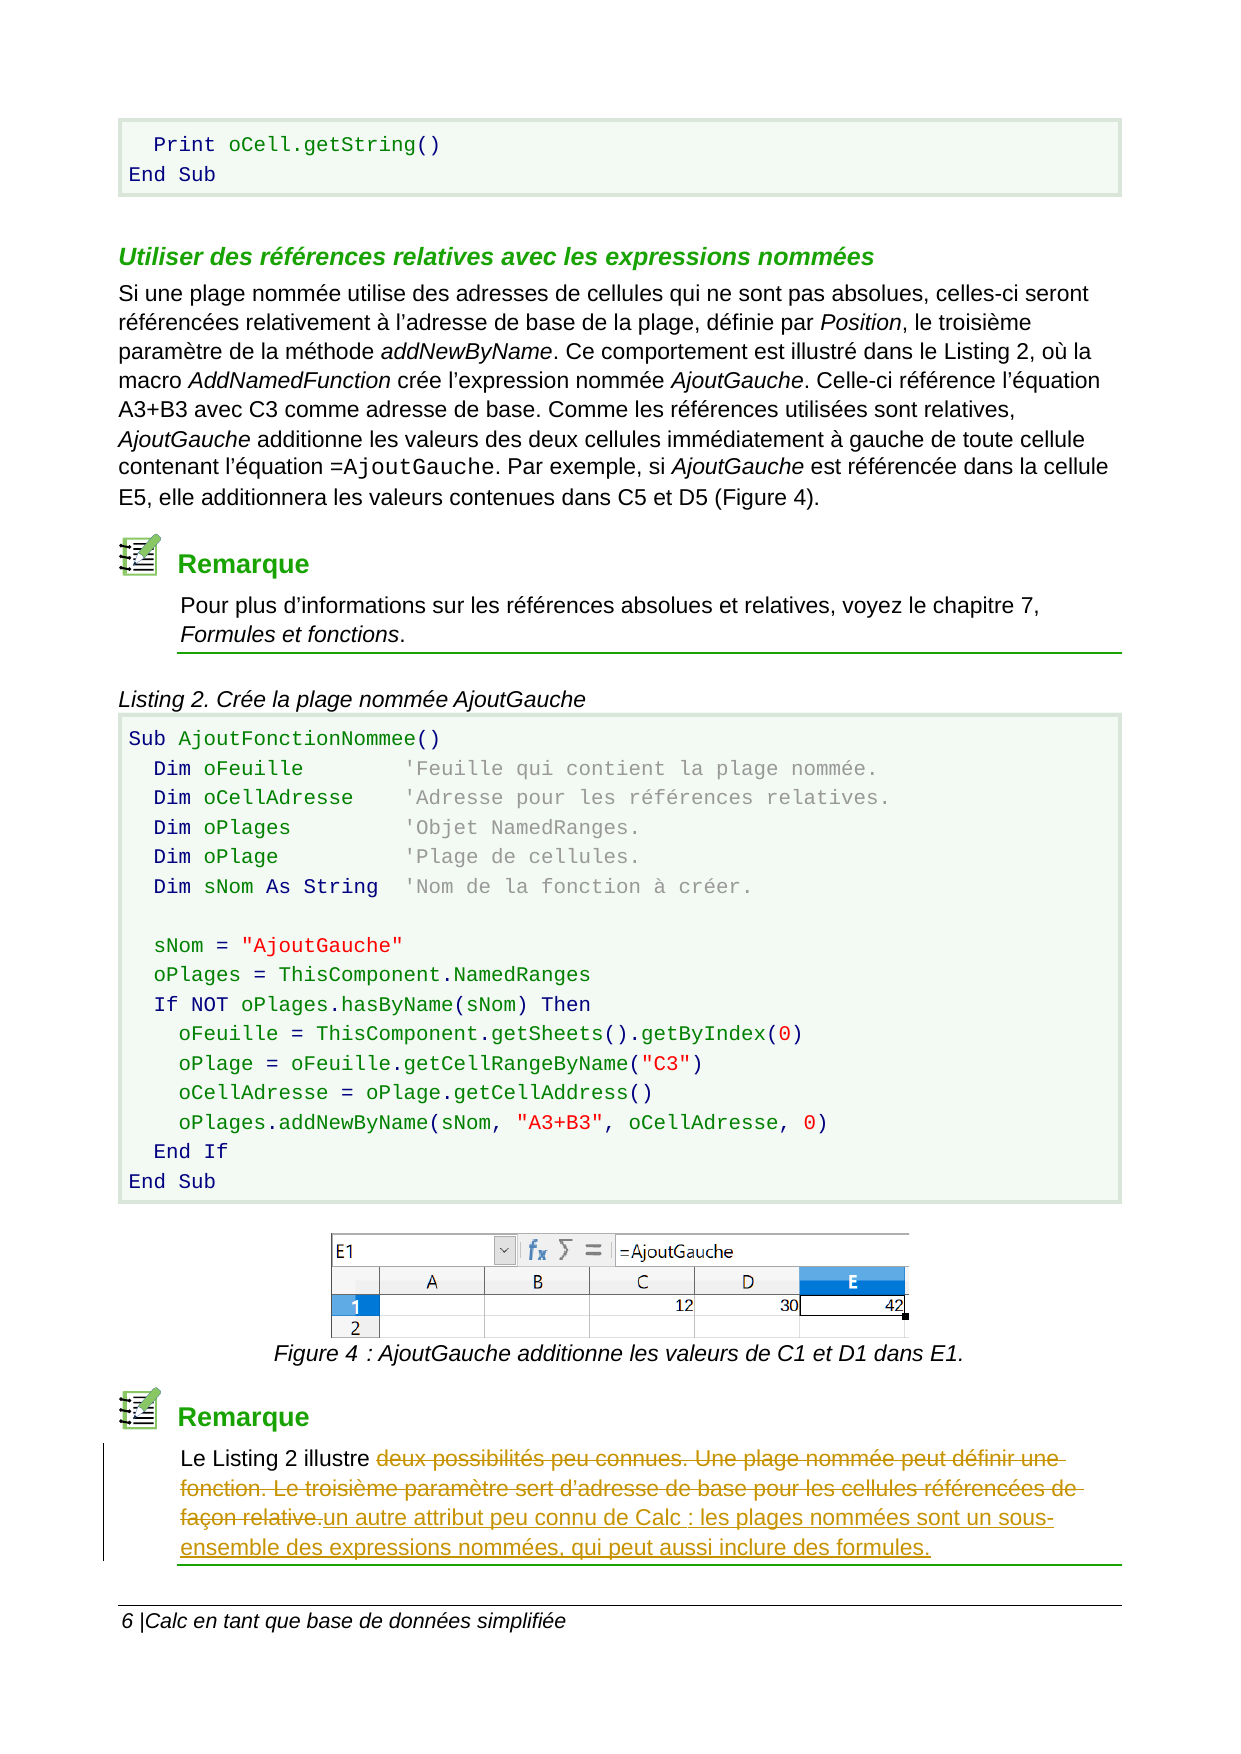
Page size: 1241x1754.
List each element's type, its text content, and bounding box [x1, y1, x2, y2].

text Pour plus d’informations sur les références absolues et relatives, voyez le chapitre 7, Formules et fonctions. [177, 587, 1122, 652]
list Remarque [118, 533, 1122, 579]
text Print oCell.getString() [122, 122, 1118, 148]
subtitle Utiliser des références relatives avec les expressions nommées [118, 242, 1122, 271]
text oPlages = ThisComponent.NamedRanges [122, 948, 1118, 978]
text oPlages.addNewByName(sNom, "A3+B3", oCellAdresse, 0) [122, 1096, 1118, 1125]
text Sub AjoutFonctionNommee() [122, 717, 1118, 742]
text End Sub [122, 1155, 1118, 1200]
text Listing 2. Crée la plage nommée AjoutGauche [118, 683, 1122, 712]
text Figure 4 : AjoutGauche additionne les valeurs de C1 et D1 dans E1. [118, 1337, 1122, 1367]
text oFeuille = ThisComponent.getSheets().getByIndex(0) [122, 1007, 1118, 1037]
text If NOT oPlages.hasByName(sNom) Then [122, 978, 1118, 1007]
text Dim oPlage 'Plage de cellules. [122, 830, 1118, 860]
text oCellAdresse = oPlage.getCellAddress() [122, 1066, 1118, 1096]
picture [331, 1233, 910, 1338]
text Dim sNom As String 'Nom de la fonction à créer. [122, 860, 1118, 889]
text Dim oPlages 'Objet NamedRanges. [122, 801, 1118, 830]
text oPlage = oFeuille.getCellRangeByName("C3") [122, 1037, 1118, 1066]
text Si une plage nommée utilise des adresses de cellules qui ne sont pas absolues, celles-ci seront référencées relativement à l’adresse de base de la plage, définie par Position, le troisième paramètre de la méthode addNewByName. Ce comportement est illustré dans le Listing 2, où la macro AddNamedFunction crée l’expression nommée AjoutGauche. Celle-ci référence l’équation A3+B3 avec C3 comme adresse de base. Comme les références utilisées sont relatives, AjoutGauche additionne les valeurs des deux cellules immédiatement à gauche de toute cellule contenant l’équation =AjoutGauche. Par exemple, si AjoutGauche est référencée dans la cellule E5, elle additionnera les valeurs contenues dans C5 et D5 (Figure 4). [118, 277, 1122, 510]
text sNom = "AjoutGauche" [122, 919, 1118, 948]
text Dim oCellAdresse 'Adresse pour les références relatives. [122, 771, 1118, 801]
list Remarque [118, 1386, 1122, 1433]
text Le Listing 2 illustre un autre attribut peu connu de Calc : les plages nommées sont un sous-ensemble des expressions nommées, qui peut aussi inclure des formules. [177, 1440, 1122, 1564]
text End Sub [122, 148, 1118, 193]
text Dim oFeuille 'Feuille qui contient la plage nommée. [122, 742, 1118, 771]
text End If [122, 1125, 1118, 1155]
